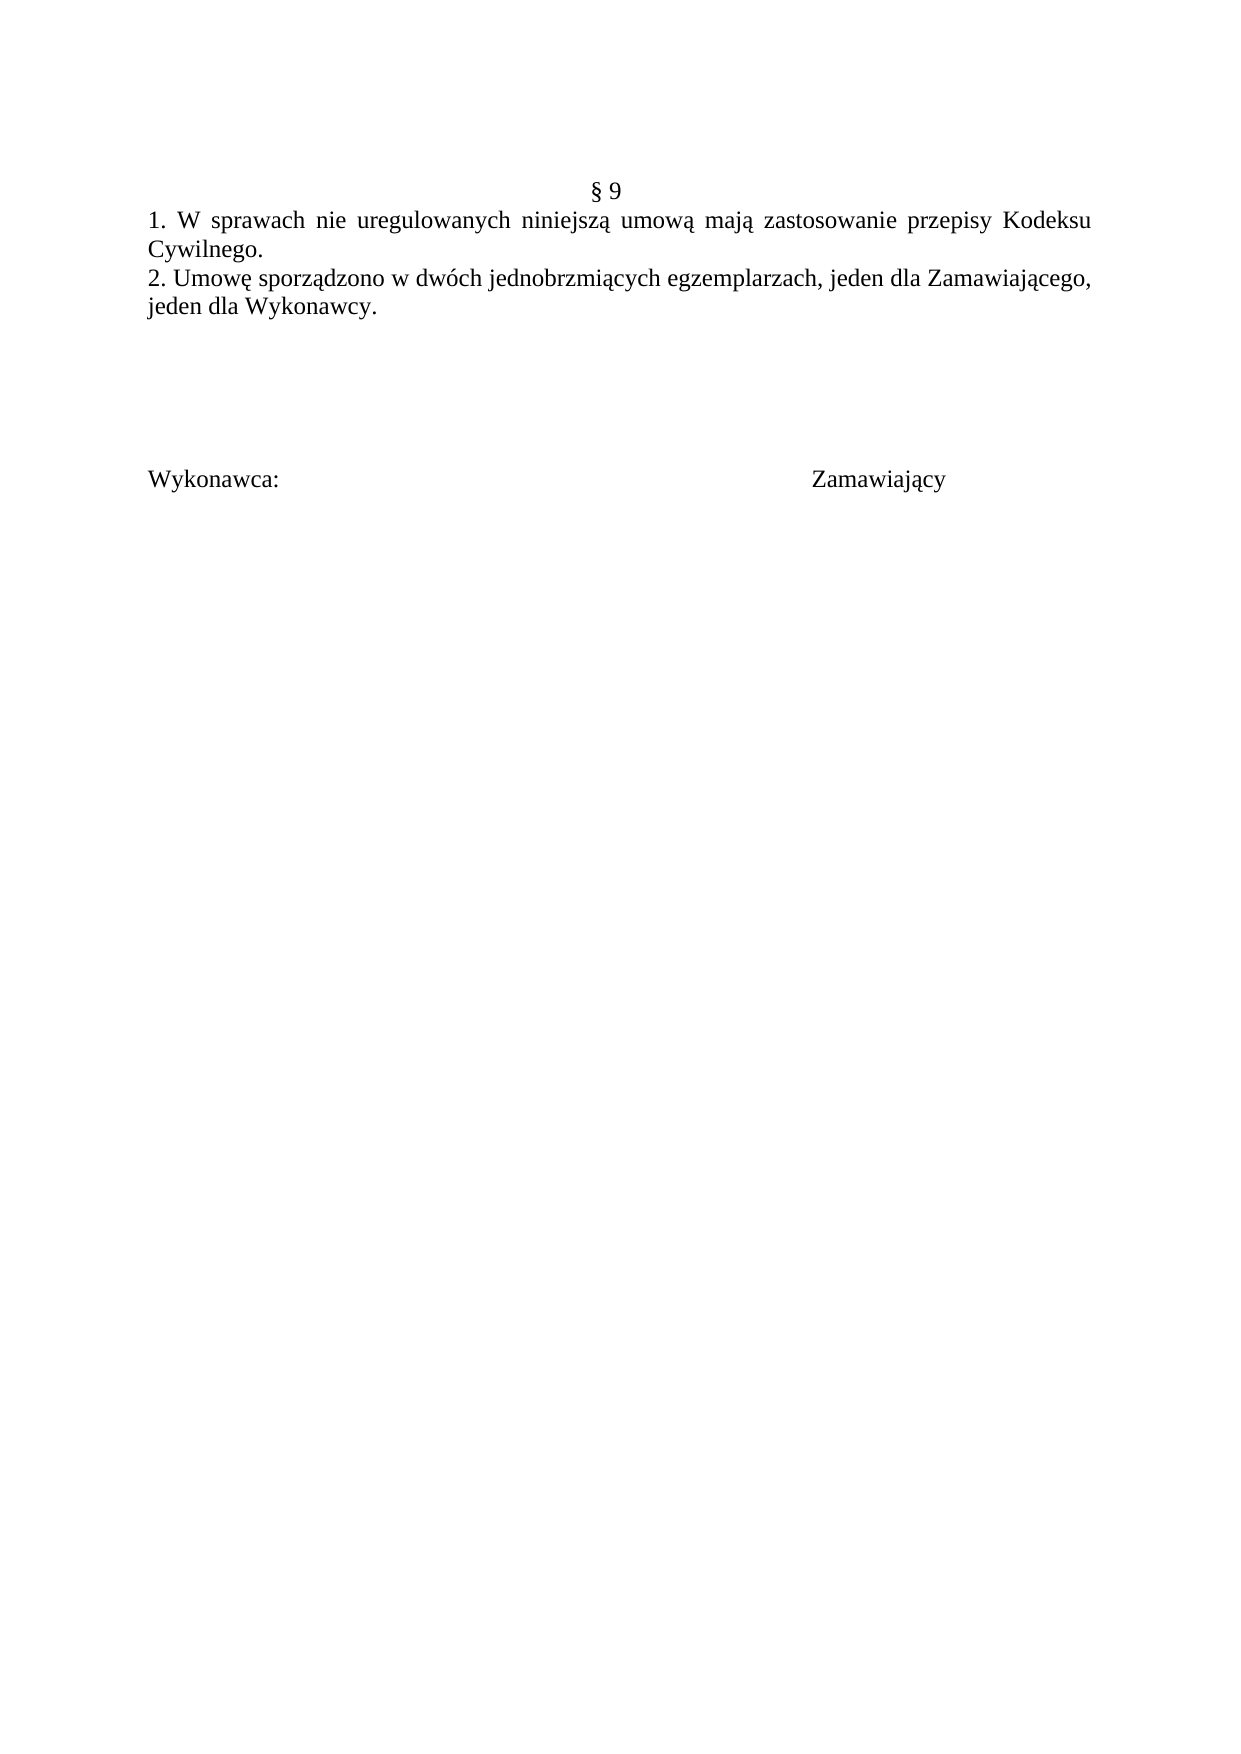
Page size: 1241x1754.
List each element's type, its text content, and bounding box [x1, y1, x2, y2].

text 2. Umowę sporządzono w dwóch jednobrzmiących egzemplarzach, jeden dla Zamawiającego, jeden dla Wykonawcy. [148, 263, 1093, 320]
text 1. W sprawach nie uregulowanych niniejszą umową mają zastosowanie przepisy Kodeksu Cywilnego. [148, 205, 1093, 263]
text § 9 [516, 176, 1093, 205]
text Wykonawca: Zamawiający [148, 464, 1093, 493]
